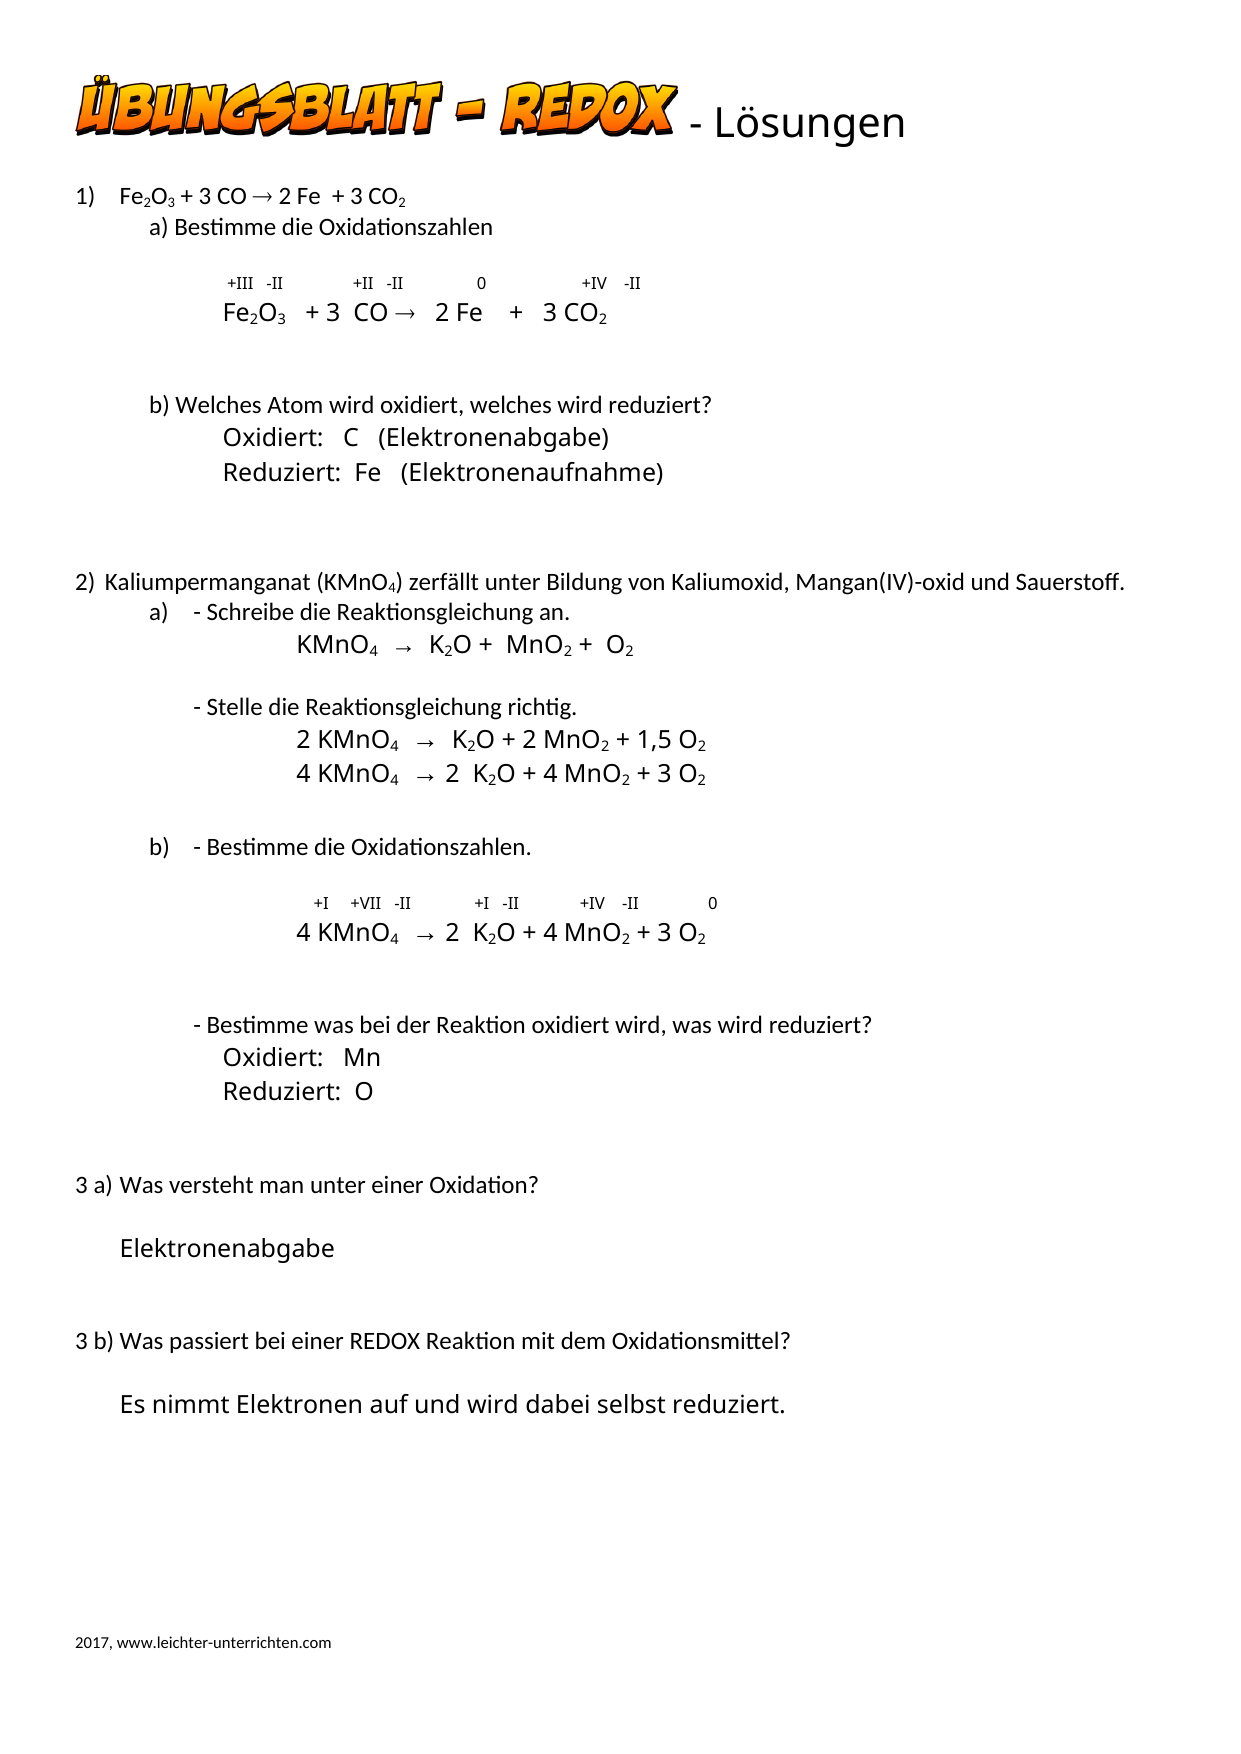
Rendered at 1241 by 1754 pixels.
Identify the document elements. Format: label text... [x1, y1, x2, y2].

text a) - Schreibe die Reaktionsgleichung an. [75, 596, 1165, 627]
text 2) Kaliumpermanganat (KMnO4) zerfällt unter Bildung von Kaliumoxid, Mangan(IV)-oxid und Sauerstoff. [75, 566, 1165, 596]
text 3 b) Was passiert bei einer REDOX Reaktion mit dem Oxidationsmittel? [75, 1325, 1165, 1356]
text 4 KMnO4 → 2 K2O + 4 MnO2 + 3 O2 [75, 756, 1165, 790]
text +III -II +II -II 0 +IV -II [75, 272, 1165, 294]
text - Stelle die Reaktionsgleichung richtig. [75, 691, 1165, 722]
text - Lösungen [75, 75, 1165, 150]
text 3 a) Was versteht man unter einer Oxidation? [75, 1169, 1165, 1200]
text +I +VII -II +I -II +IV -II 0 [75, 892, 1165, 914]
text Elektronenabgabe [75, 1230, 1165, 1264]
text KMnO4 → K2O + MnO2 + O2 [75, 627, 1165, 661]
text b) - Bestimme die Oxidationszahlen. [75, 831, 1165, 861]
text 2 KMnO4 → K2O + 2 MnO2 + 1,5 O2 [75, 722, 1165, 756]
text Reduziert: O [75, 1074, 1165, 1108]
text a) Bestimme die Oxidationszahlen [75, 211, 1165, 241]
text 4 KMnO4 → 2 K2O + 4 MnO2 + 3 O2 [75, 914, 1165, 948]
text Es nimmt Elektronen auf und wird dabei selbst reduziert. [75, 1386, 1165, 1420]
text 1) Fe2O3 + 3 CO  2 Fe + 3 CO2 [75, 180, 1165, 211]
text b) Welches Atom wird oxidiert, welches wird reduziert? [75, 389, 1165, 420]
text Reduziert: Fe (Elektronenaufnahme) [75, 454, 1165, 488]
picture [75, 75, 679, 137]
text - Bestimme was bei der Reaktion oxidiert wird, was wird reduziert? Oxidiert: Mn [75, 1009, 1165, 1074]
text Fe2O3 + 3 CO  2 Fe + 3 CO2 [75, 294, 1165, 328]
text Oxidiert: C (Elektronenabgabe) [75, 420, 1165, 454]
